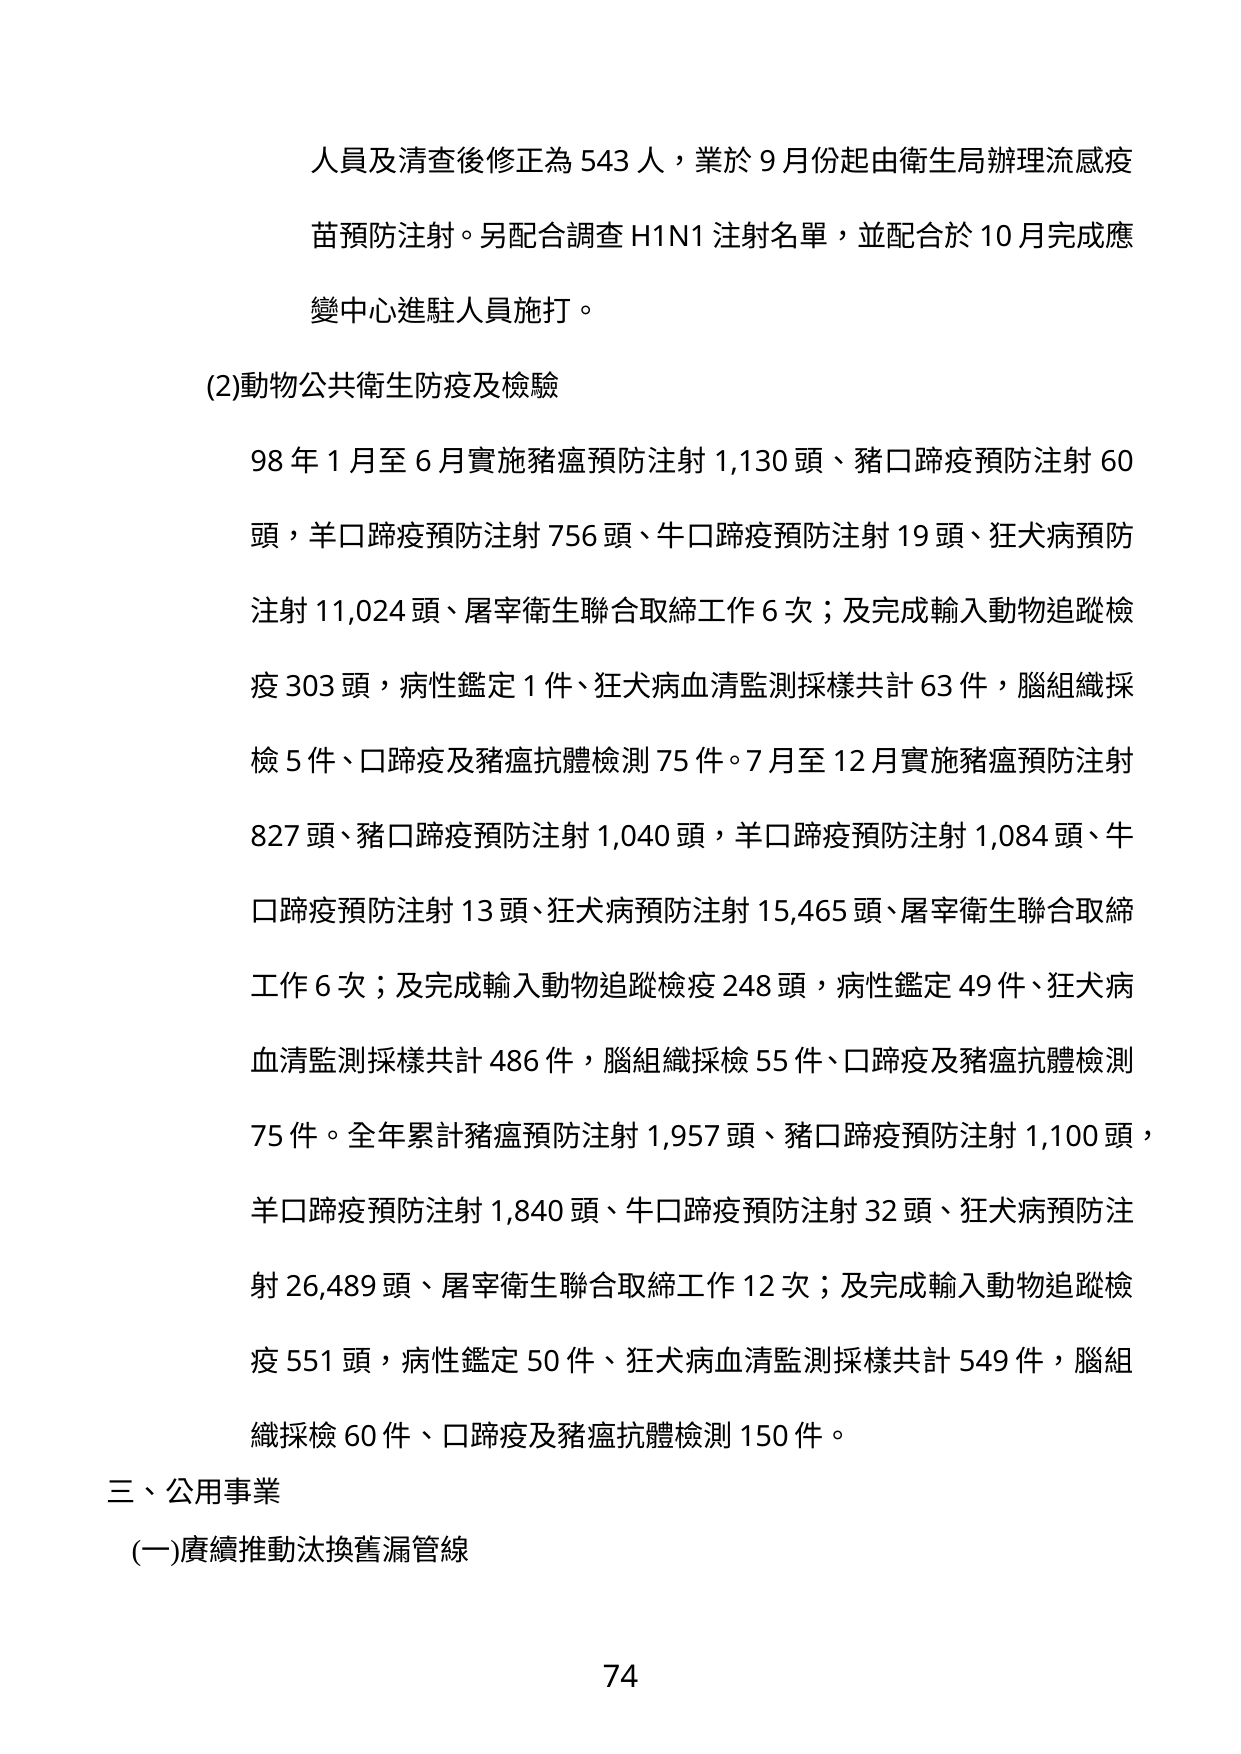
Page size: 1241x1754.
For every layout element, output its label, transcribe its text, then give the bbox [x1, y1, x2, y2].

text 98年1月至6月實施豬瘟預防注射1,130頭、豬口蹄疫預防注射60頭，羊口蹄疫預防注射756頭、牛口蹄疫預防注射19頭、狂犬病預防注射11,024頭、屠宰衛生聯合取締工作6次；及完成輸入動物追蹤檢疫303頭，病性鑑定1件、狂犬病血清監測採樣共計63件，腦組織採檢5件、口蹄疫及豬瘟抗體檢測75件。7月至12月實施豬瘟預防注射827頭、豬口蹄疫預防注射1,040頭，羊口蹄疫預防注射1,084頭、牛口蹄疫預防注射13頭、狂犬病預防注射15,465頭、屠宰衛生聯合取締工作6次；及完成輸入動物追蹤檢疫248頭，病性鑑定49件、狂犬病血清監測採樣共計486件，腦組織採檢55件、口蹄疫及豬瘟抗體檢測75件。全年累計豬瘟預防注射1,957頭、豬口蹄疫預防注射1,100頭，羊口蹄疫預防注射1,840頭、牛口蹄疫預防注射32頭、狂犬病預防注射26,489頭、屠宰衛生聯合取締工作12次；及完成輸入動物追蹤檢疫551頭，病性鑑定50件、狂犬病血清監測採樣共計549件，腦組織採檢60件、口蹄疫及豬瘟抗體檢測150件。 [250, 421, 1134, 1471]
text 三、公用事業 [106, 1471, 1134, 1511]
text 人員及清查後修正為543人，業於9月份起由衛生局辦理流感疫苗預防注射。另配合調查H1N1注射名單，並配合於10月完成應變中心進駐人員施打。 [281, 121, 1134, 346]
text (2)動物公共衛生防疫及檢驗 [206, 346, 1134, 421]
text (一)賡續推動汰換舊漏管線 [131, 1511, 1134, 1586]
